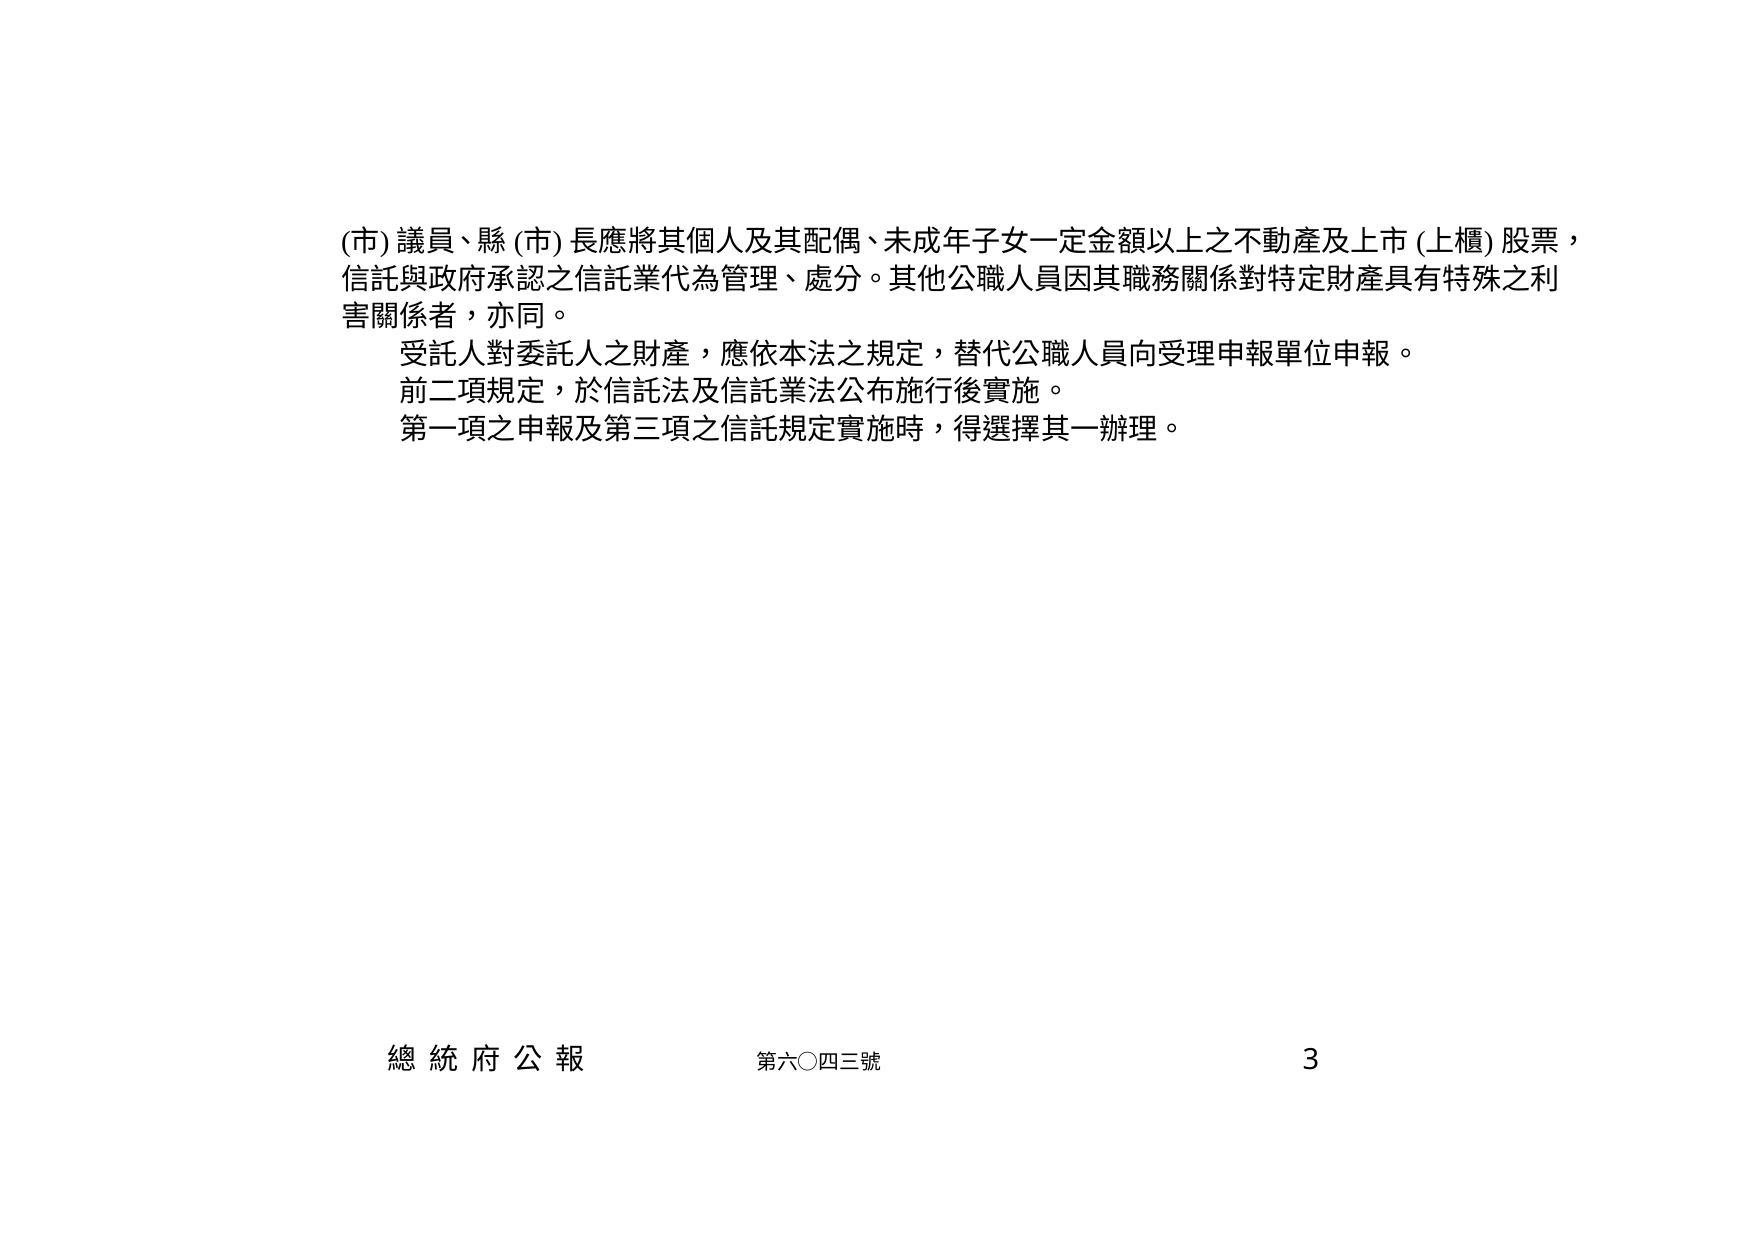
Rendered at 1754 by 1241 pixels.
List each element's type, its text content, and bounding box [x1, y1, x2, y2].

text 第一項之申報及第三項之信託規定實施時，得選擇其一辦理。 [341, 409, 1559, 447]
text 受託人對委託人之財產，應依本法之規定，替代公職人員向受理申報單位申報。 [341, 334, 1559, 372]
text 前二項規定，於信託法及信託業法公布施行後實施。 [341, 372, 1559, 409]
text 總統、副總統、行政、立法、司法、考試、監察各院院長、副院長、政務官、立法委員、省市長、省 (市) 議員、縣 (市) 長應將其個人及其配偶、未成年子女一定金額以上之不動產及上市 (上櫃) 股票，信託與政府承認之信託業代為管理、處分。其他公職人員因其職務關係對特定財產具有特殊之利害關係者，亦同。 [341, 222, 1559, 334]
